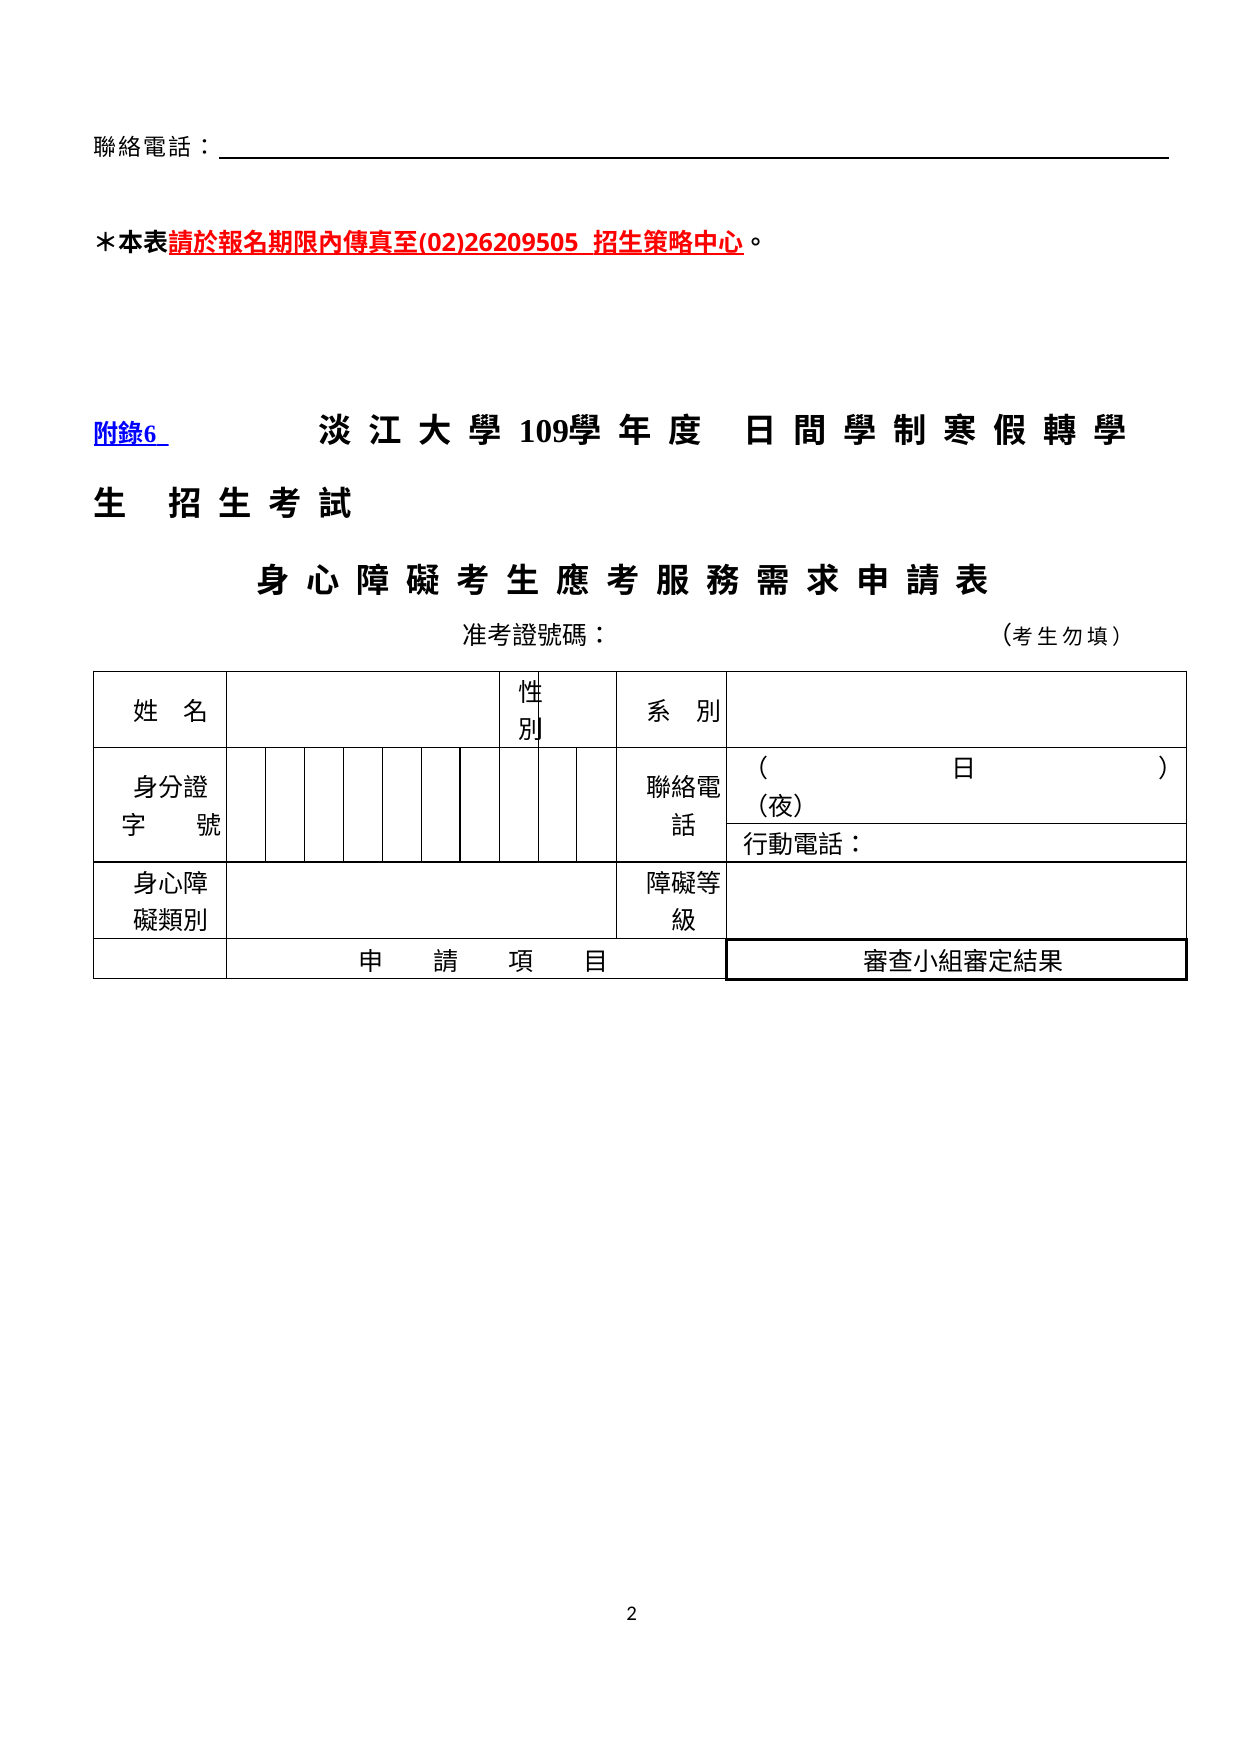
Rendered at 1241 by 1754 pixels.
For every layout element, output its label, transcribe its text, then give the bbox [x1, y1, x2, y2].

text ＊本表請於報名期限內傳真至(02)26209505 招生策略中心。 [94, 221, 1169, 259]
table_cell 行動電話： [727, 824, 1186, 861]
table_header 系 別 [617, 672, 726, 747]
table_cell [227, 863, 616, 937]
table_cell [383, 748, 421, 861]
table_cell [266, 748, 304, 861]
table_cell （日） （夜） [727, 748, 1186, 823]
table_cell 聯絡電話 [617, 748, 726, 861]
table_header 性 別 [500, 672, 538, 747]
table_cell [539, 748, 576, 861]
table_cell [227, 748, 265, 861]
table_cell 申 請 項 目 [227, 939, 725, 978]
table_cell 障礙等級 [617, 863, 726, 937]
table_cell [577, 748, 616, 861]
table_cell [727, 863, 1186, 937]
table_header [539, 672, 616, 747]
table_header [727, 672, 1186, 747]
text 附錄6 淡江大學109學年度 日間學制寒假轉學生 招生考試 [94, 390, 1169, 540]
table_cell [500, 748, 538, 861]
text 身心障礙考生應考服務需求申請表 [94, 540, 1169, 615]
table_cell [344, 748, 382, 861]
table_header 姓 名 [94, 672, 226, 747]
table_cell [94, 939, 226, 978]
table_cell 身心障 礙類別 [94, 863, 226, 937]
table_cell [422, 748, 459, 861]
table_cell [305, 748, 343, 861]
table_cell 身分證 字 號 [94, 748, 226, 861]
table_cell [461, 748, 499, 861]
text 准考證號碼： （考生勿填） [106, 615, 1156, 653]
text 聯絡電話： [94, 128, 1169, 165]
table_cell 審查小組審定結果 [728, 941, 1185, 978]
table_header [227, 672, 499, 747]
